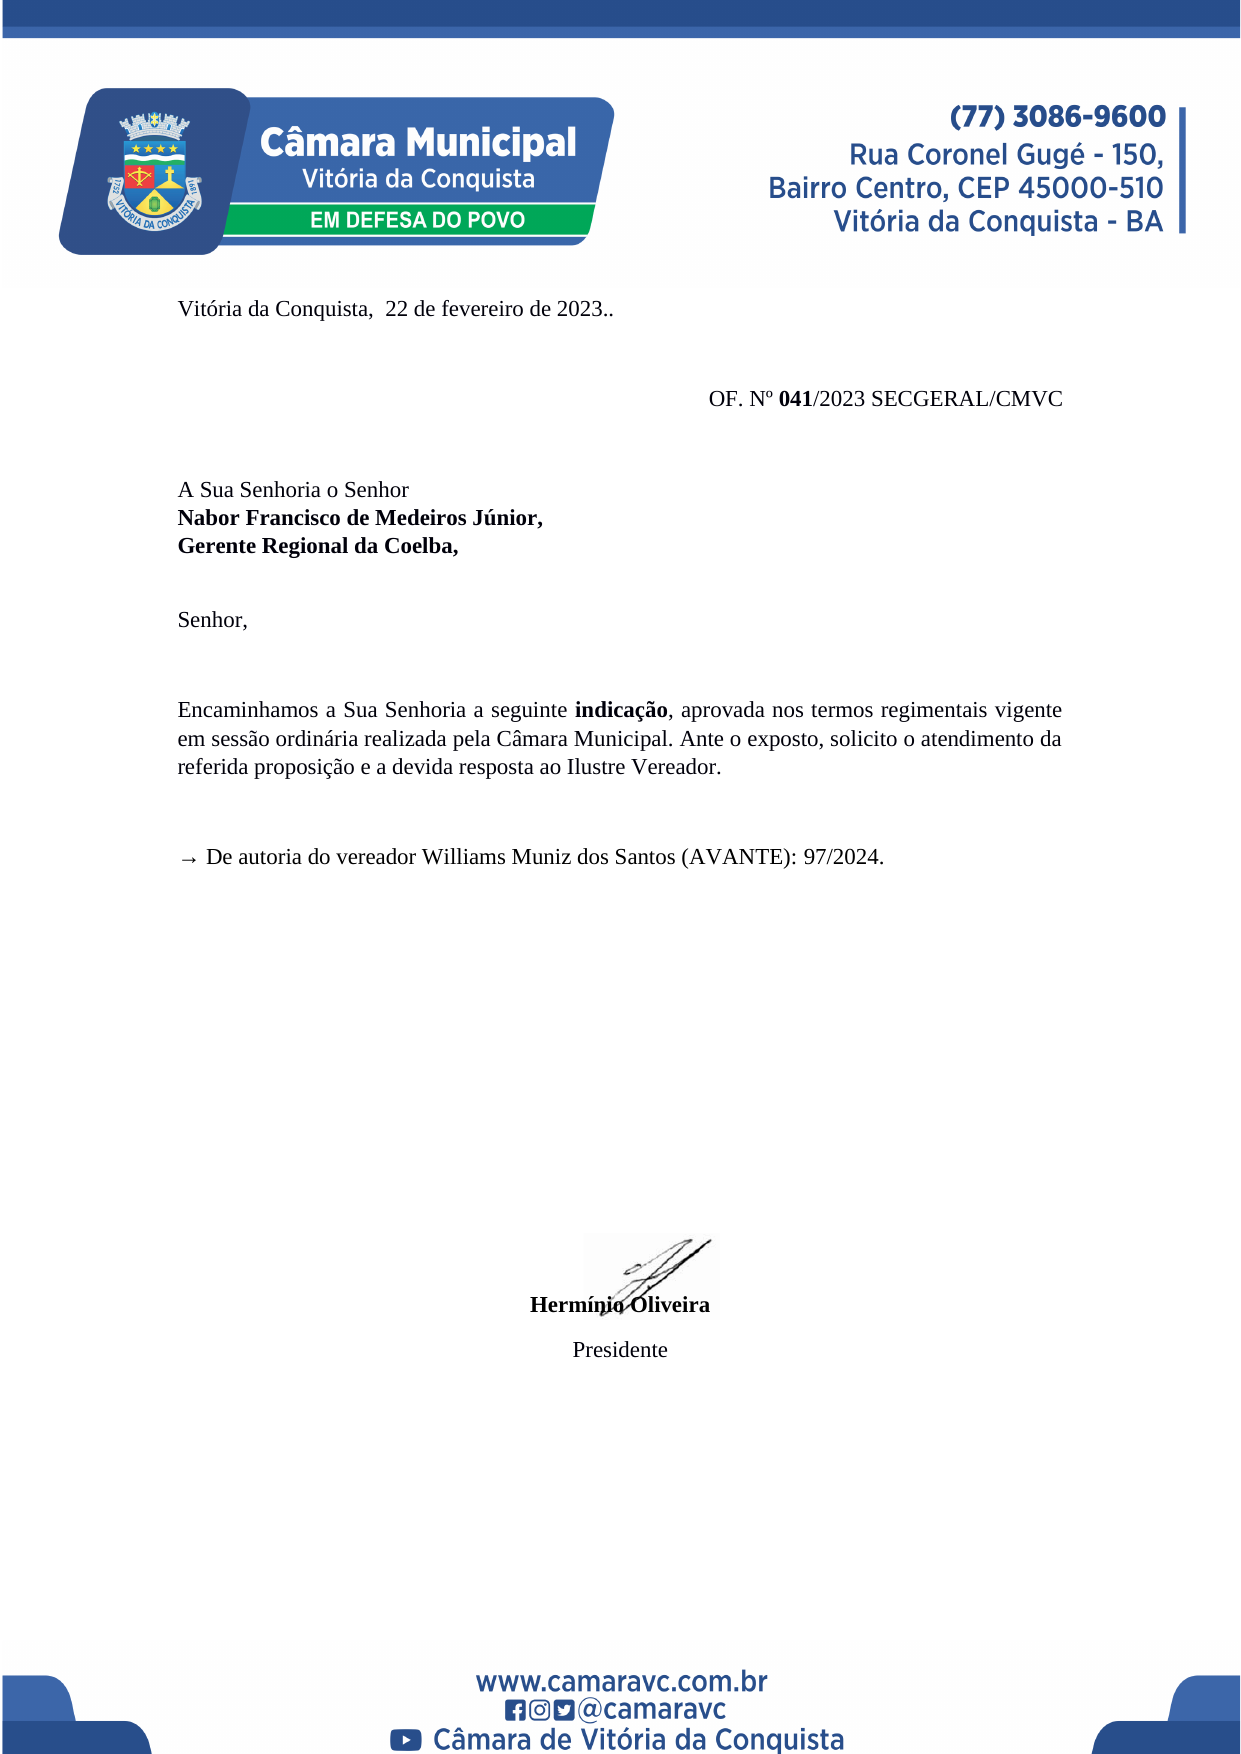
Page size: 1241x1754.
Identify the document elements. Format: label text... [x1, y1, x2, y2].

text OF. Nº 041/2023 SECGERAL/CMVC [177, 386, 1063, 412]
text Gerente Regional da Coelba, [177, 533, 1063, 559]
picture [2, 0, 1241, 288]
text A Sua Senhoria o Senhor [177, 476, 1063, 502]
text Vitória da Conquista, 22 de fevereiro de 2023.. [177, 295, 1063, 322]
text Encaminhamos a Sua Senhoria a seguinte indicação, aprovada nos termos regimentais vigente em sessão ordinária realizada pela Câmara Municipal. Ante o exposto, solicito o atendimento da referida proposição e a devida resposta ao Ilustre Vereador. [177, 696, 1063, 779]
text Nabor Francisco de Medeiros Júnior, [177, 504, 1063, 531]
text Hermínio Oliveira [177, 1291, 1063, 1318]
picture [2, 1640, 1241, 1754]
text Senhor, [177, 606, 1063, 632]
text Presidente [177, 1336, 1063, 1362]
picture [583, 1233, 721, 1291]
text → De autoria do vereador Williams Muniz dos Santos (AVANTE): 97/2024. [177, 843, 1063, 870]
